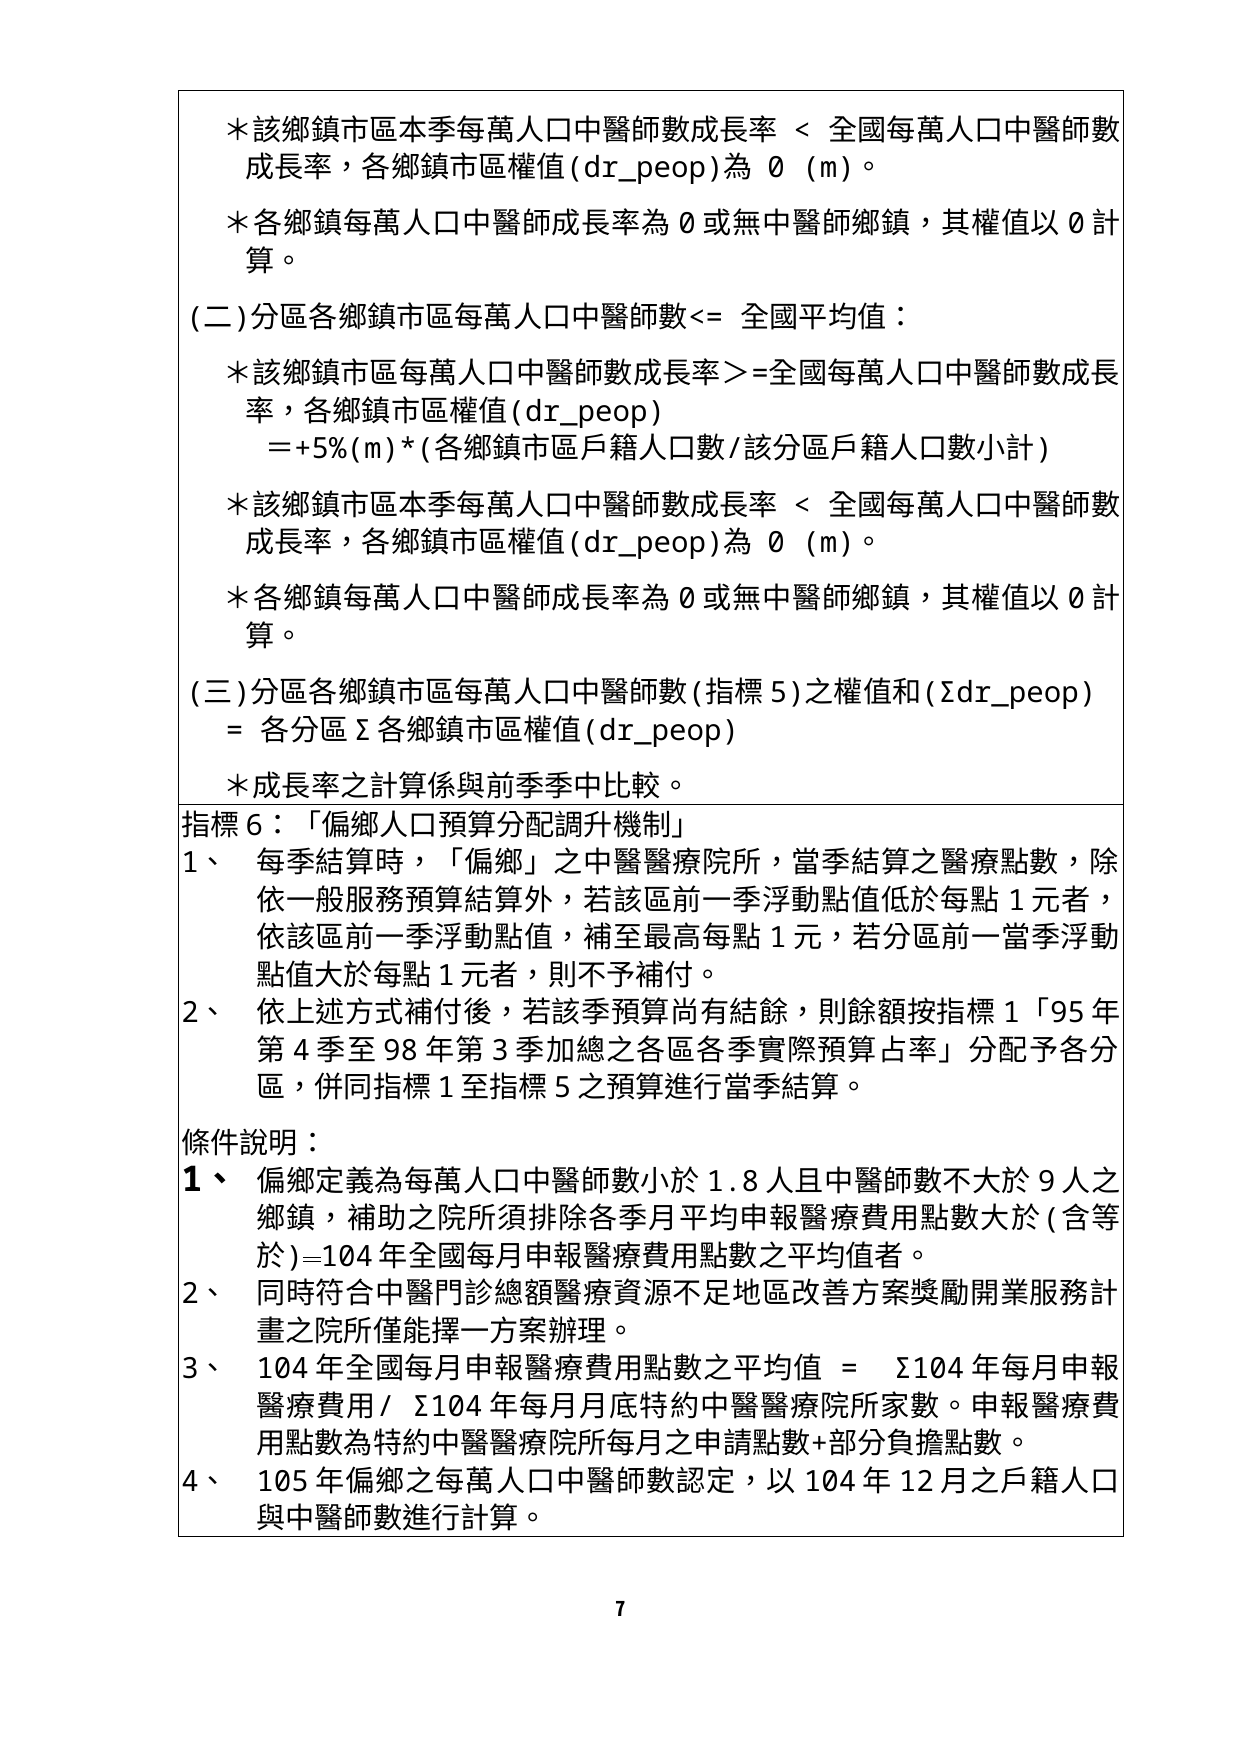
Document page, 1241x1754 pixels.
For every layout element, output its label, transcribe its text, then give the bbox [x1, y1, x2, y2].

table_cell ＊該鄉鎮市區本季每萬人口中醫師數成長率 < 全國每萬人口中醫師數成長率，各鄉鎮市區權值(dr_peop)為 0 (m)。 ＊各鄉鎮每萬人口中醫師成長率為0或無中醫師鄉鎮，其權值以0計算。 (二)分區各鄉鎮市區每萬人口中醫師數<= 全國平均值： ＊該鄉鎮市區每萬人口中醫師數成長率＞=全國每萬人口中醫師數成長率，各鄉鎮市區權值(dr_peop) ＝+5%(m)*(各鄉鎮市區戶籍人口數/該分區戶籍人口數小計) ＊該鄉鎮市區本季每萬人口中醫師數成長率 < 全國每萬人口中醫師數成長率，各鄉鎮市區權值(dr_peop)為 0 (m)。 ＊各鄉鎮每萬人口中醫師成長率為0或無中醫師鄉鎮，其權值以0計算。 (三)分區各鄉鎮市區每萬人口中醫師數(指標5)之權值和(Σdr_peop) = 各分區Σ各鄉鎮市區權值(dr_peop) ＊成長率之計算係與前季季中比較。 [179, 91, 1123, 804]
table_cell 指標6：「偏鄉人口預算分配調升機制」 每季結算時，「偏鄉」之中醫醫療院所，當季結算之醫療點數，除依一般服務預算結算外，若該區前一季浮動點值低於每點1元者，依該區前一季浮動點值，補至最高每點1元，若分區前一當季浮動點值大於每點1元者，則不予補付。 依上述方式補付後，若該季預算尚有結餘，則餘額按指標1「95年第4季至98年第3季加總之各區各季實際預算占率」分配予各分區，併同指標1至指標5之預算進行當季結算。 條件說明： 偏鄉定義為每萬人口中醫師數小於1.8人且中醫師數不大於9人之鄉鎮，補助之院所須排除各季月平均申報醫療費用點數大於(含等於) 104年全國每月申報醫療費用點數之平均值者。 同時符合中醫門診總額醫療資源不足地區改善方案獎勵開業服務計畫之院所僅能擇一方案辦理。 104年全國每月申報醫療費用點數之平均值 = Σ104年每月申報醫療費用/ Σ104年每月月底特約中醫醫療院所家數。申報醫療費用點數為特約中醫醫療院所每月之申請點數+部分負擔點數。 105年偏鄉之每萬人口中醫師數認定，以104年12月之戶籍人口與中醫師數進行計算。 [179, 805, 1123, 1536]
